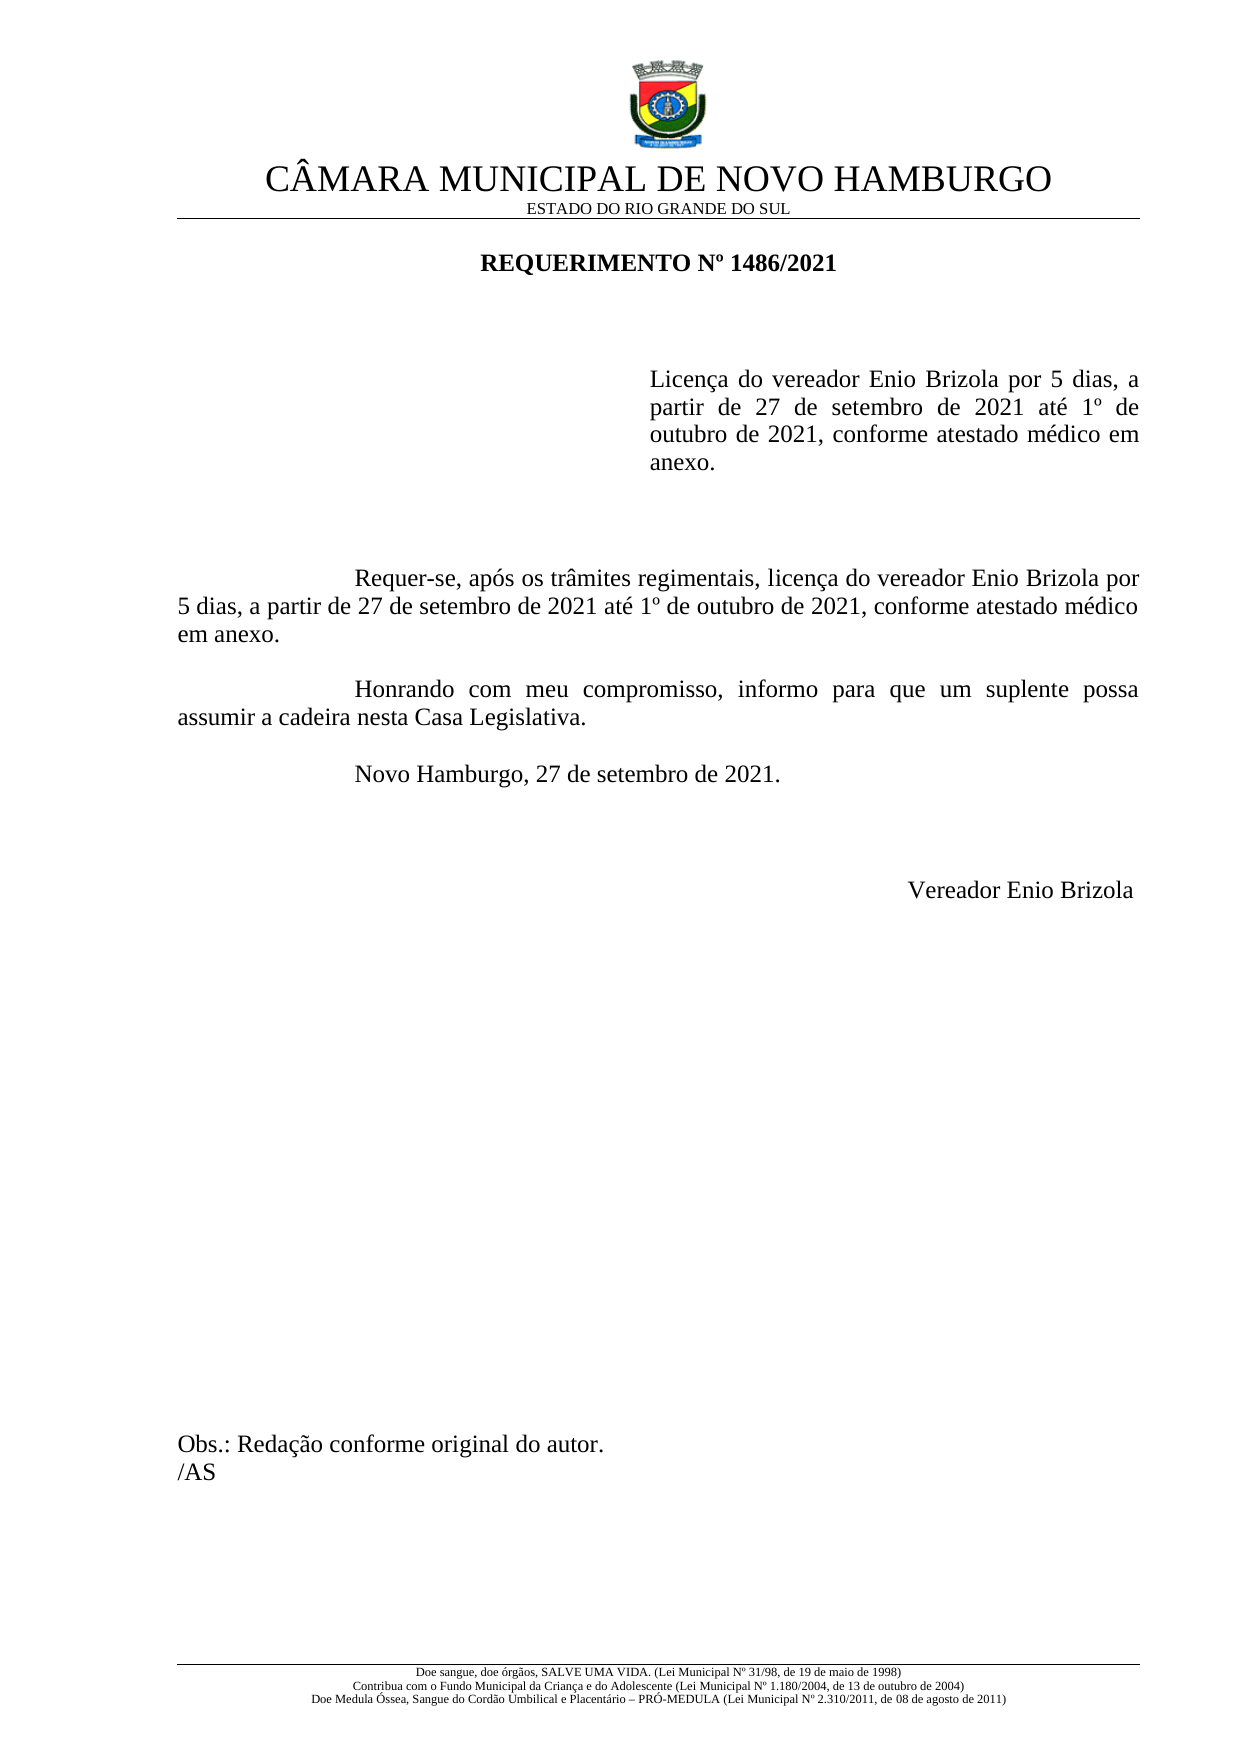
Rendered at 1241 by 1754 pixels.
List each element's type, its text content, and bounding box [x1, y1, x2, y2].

text Vereador Enio Brizola [177, 876, 1140, 903]
text /AS [177, 1458, 1140, 1485]
text Requer-se, após os trâmites regimentais, licença do vereador Enio Brizola por 5 dias, a partir de 27 de setembro de 2021 até 1º de outubro de 2021, conforme atestado médico em anexo. [177, 564, 1140, 647]
text Licença do vereador Enio Brizola por 5 dias, a partir de 27 de setembro de 2021 até 1º de outubro de 2021, conforme atestado médico em anexo. [649, 365, 1140, 476]
picture [623, 53, 710, 153]
text REQUERIMENTO Nº 1486/2021 [177, 249, 1140, 276]
text Obs.: Redação conforme original do autor. [177, 1430, 1140, 1458]
text Honrando com meu compromisso, informo para que um suplente possa assumir a cadeira nesta Casa Legislativa. [177, 675, 1140, 731]
text Novo Hamburgo, 27 de setembro de 2021. [177, 760, 1140, 788]
